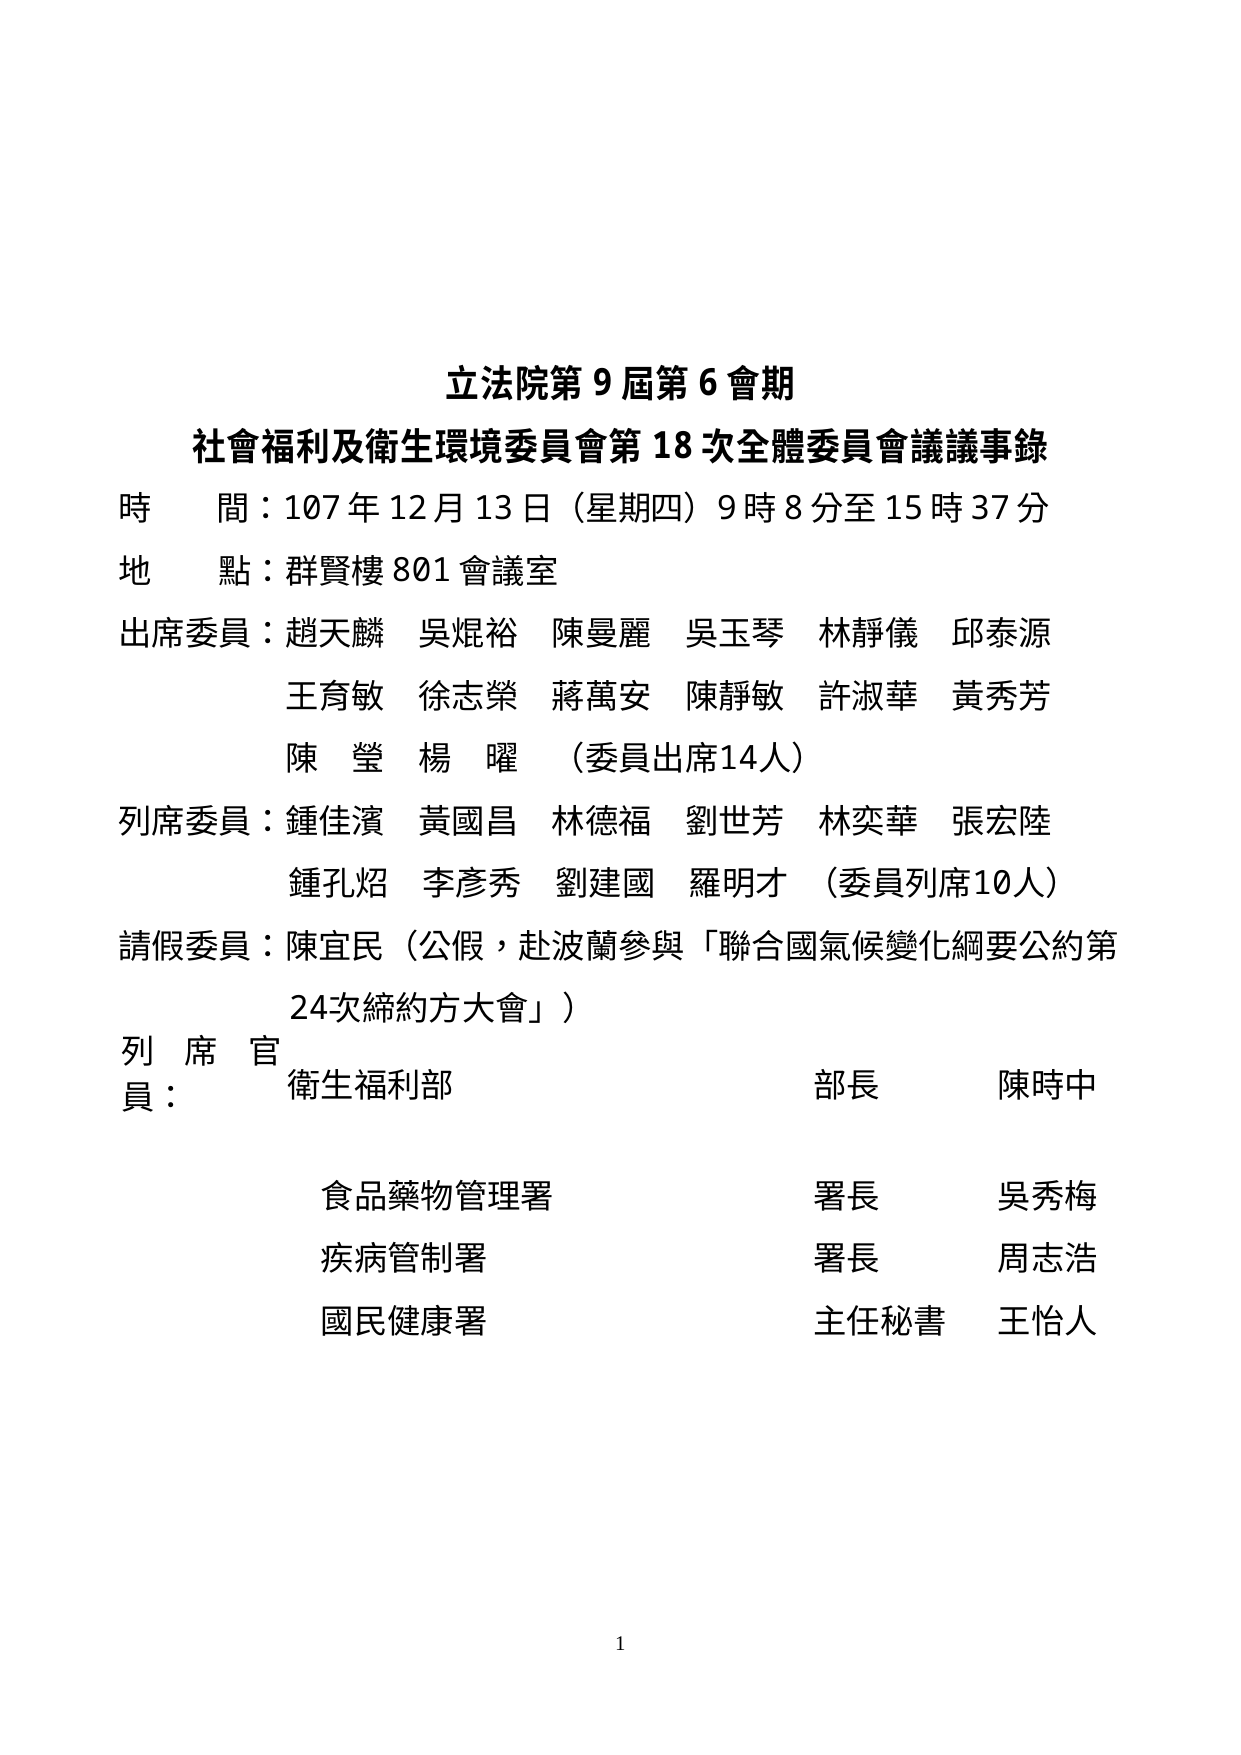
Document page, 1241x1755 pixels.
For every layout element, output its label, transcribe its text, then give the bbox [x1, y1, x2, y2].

table_header 部長 [810, 1027, 972, 1119]
text 社會福利及衛生環境委員會第18次全體委員會議議事錄 [118, 402, 1122, 464]
text 出席委員：趙天麟 吳焜裕 陳曼麗 吳玉琴 林靜儀 邱泰源 王育敏 徐志榮 蔣萬安 陳靜敏 許淑華 黃秀芳 陳 瑩 楊 曜 （委員出席14人） [118, 589, 1122, 777]
table_cell 周志浩 [973, 1215, 1122, 1277]
text 立法院第9屆第6會期 [118, 339, 1122, 402]
table_cell 國民健康署 [284, 1277, 810, 1339]
table_cell [118, 1119, 284, 1214]
table_header 衛生福利部 [284, 1027, 810, 1119]
table_cell [118, 1215, 284, 1277]
table_cell 署長 [810, 1119, 972, 1214]
table_cell 吳秀梅 [973, 1119, 1122, 1214]
table_cell 署長 [810, 1215, 972, 1277]
table_header 陳時中 [973, 1027, 1122, 1119]
text 地 點：群賢樓801會議室 [118, 527, 1122, 589]
table_cell 主任秘書 [810, 1277, 972, 1339]
table_cell 王怡人 [973, 1277, 1122, 1339]
table_cell [118, 1277, 284, 1339]
table_cell 食品藥物管理署 [284, 1119, 810, 1214]
table_cell 疾病管制署 [284, 1215, 810, 1277]
text 時 間：107年12月13日（星期四）9時8分至15時37分 [118, 464, 1122, 527]
text 列席委員：鍾佳濱 黃國昌 林德福 劉世芳 林奕華 張宏陸 鍾孔炤 李彥秀 劉建國 羅明才 （委員列席10人） [118, 777, 1122, 902]
text 請假委員：陳宜民（公假，赴波蘭參與「聯合國氣候變化綱要公約第24次締約方大會」） [118, 902, 1122, 1027]
table_header 列席官員： [118, 1027, 284, 1119]
